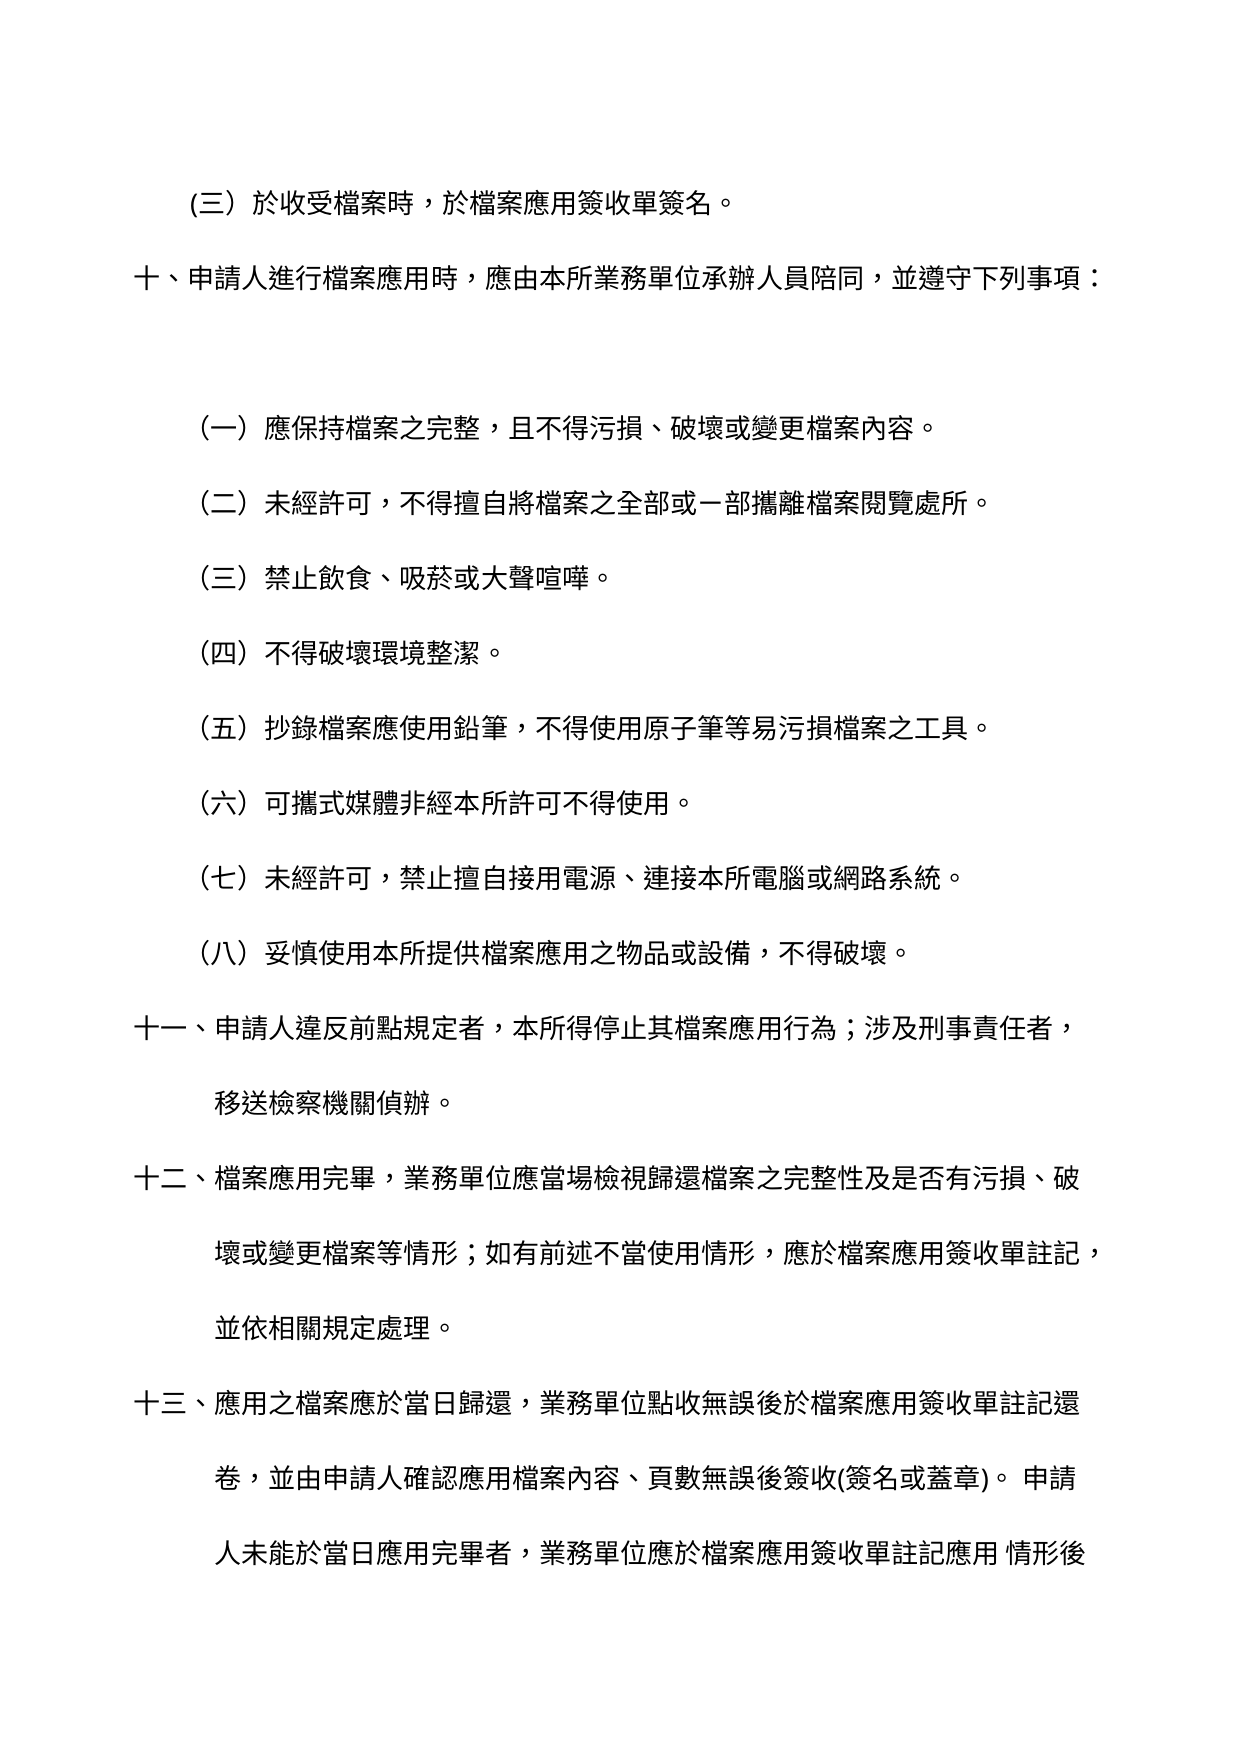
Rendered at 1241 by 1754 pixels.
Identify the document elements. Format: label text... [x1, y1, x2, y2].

text (三）於收受檔案時，於檔案應用簽收單簽名。 [183, 164, 1092, 239]
text 十三、應用之檔案應於當日歸還，業務單位點收無誤後於檔案應用簽收單註記還卷，並由申請人確認應用檔案內容、頁數無誤後簽收(簽名或蓋章)。 申請人未能於當日應用完畢者，業務單位應於檔案應用簽收單註記應用 情形後 [133, 1364, 1092, 1589]
text （七）未經許可，禁止擅自接用電源、連接本所電腦或網路系統。 [183, 839, 1092, 914]
text （二）未經許可，不得擅自將檔案之全部或ㄧ部攜離檔案閱覽處所。 [183, 464, 1092, 539]
text （一）應保持檔案之完整，且不得污損、破壞或變更檔案內容。 [183, 389, 1092, 464]
text （六）可攜式媒體非經本所許可不得使用。 [183, 764, 1092, 839]
text （八）妥慎使用本所提供檔案應用之物品或設備，不得破壞。 [183, 914, 1092, 989]
text （三）禁止飲食、吸菸或大聲喧嘩。 [183, 539, 1092, 614]
text （五）抄錄檔案應使用鉛筆，不得使用原子筆等易污損檔案之工具。 [183, 689, 1092, 764]
text （四）不得破壞環境整潔。 [183, 614, 1092, 689]
text 十一、申請人違反前點規定者，本所得停止其檔案應用行為；涉及刑事責任者，移送檢察機關偵辦。 [133, 989, 1092, 1139]
text 十二、檔案應用完畢，業務單位應當場檢視歸還檔案之完整性及是否有污損、破壞或變更檔案等情形；如有前述不當使用情形，應於檔案應用簽收單註記，並依相關規定處理。 [133, 1139, 1092, 1364]
text 十、申請人進行檔案應用時，應由本所業務單位承辦人員陪同，並遵守下列事項： [133, 239, 1092, 389]
